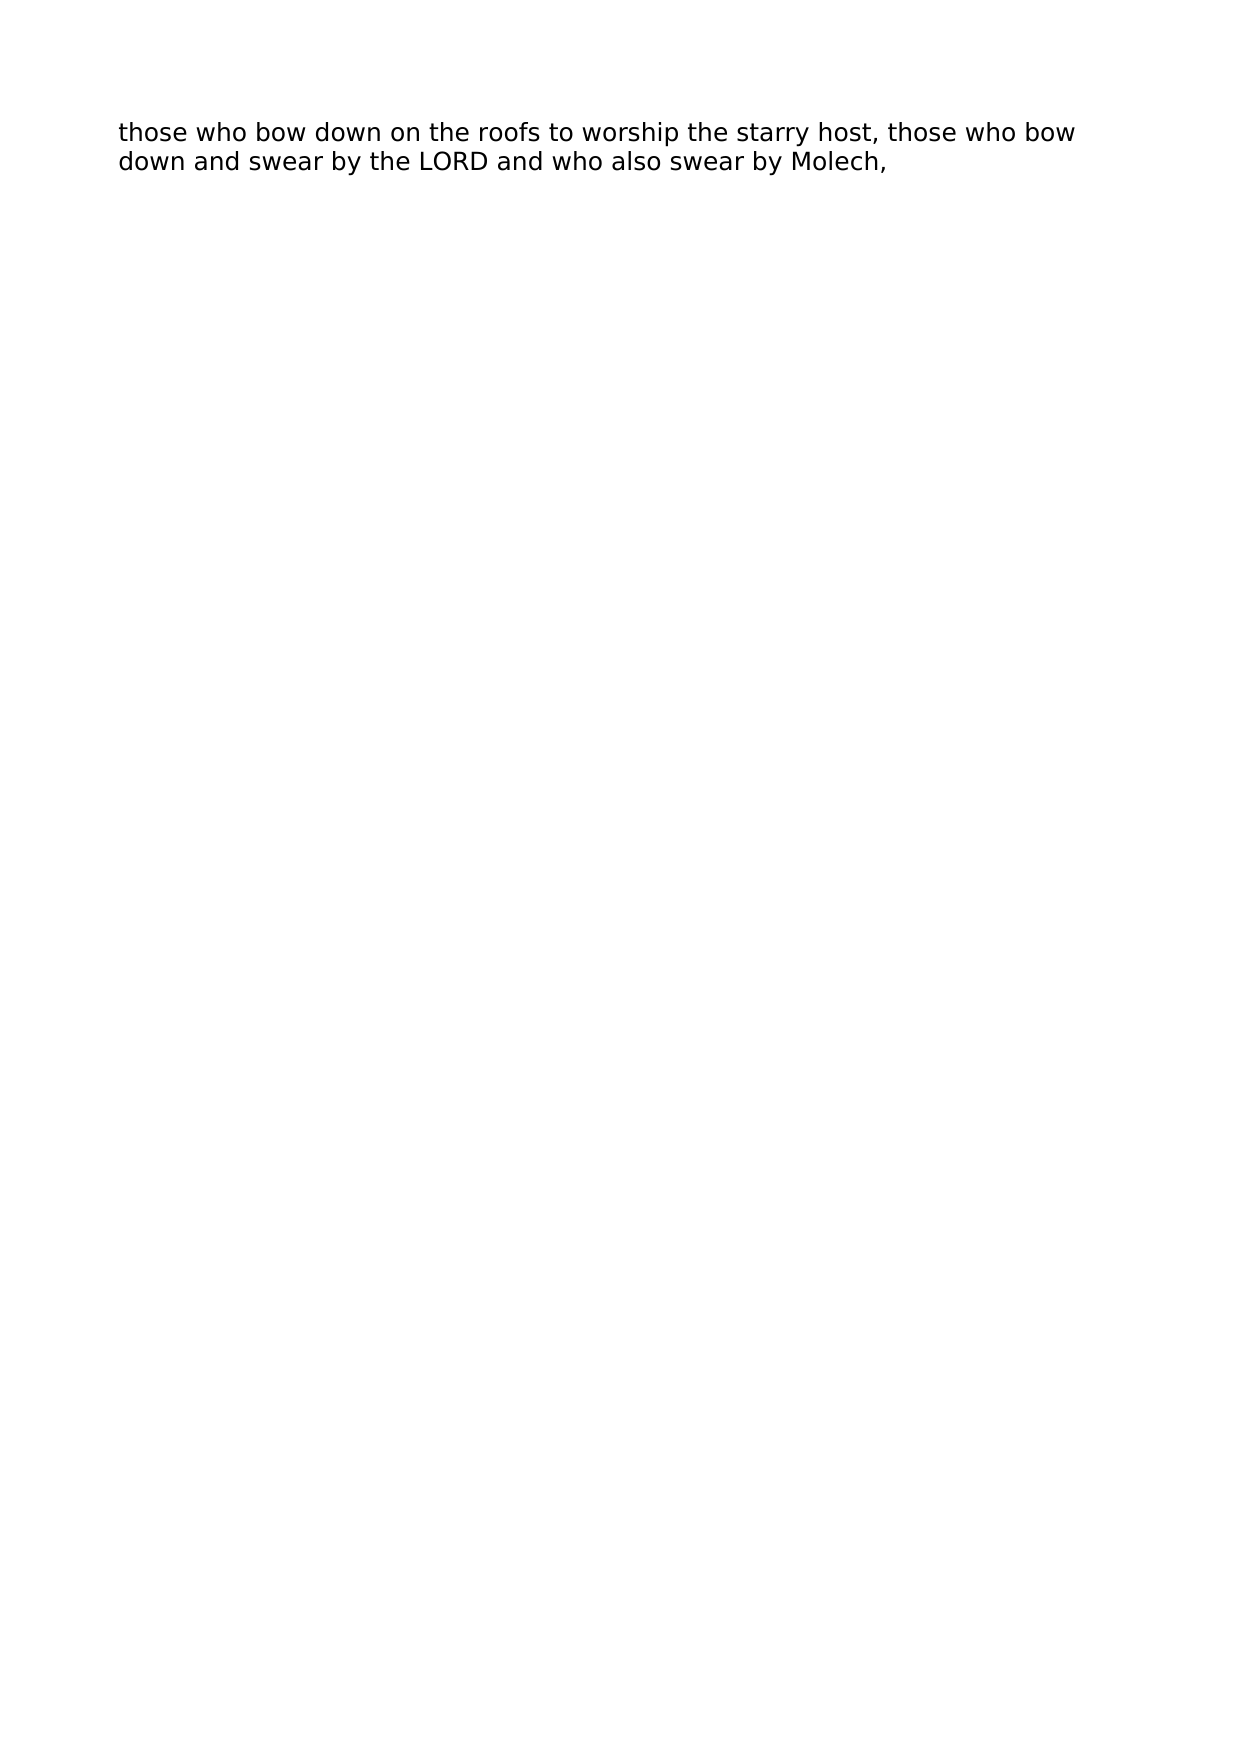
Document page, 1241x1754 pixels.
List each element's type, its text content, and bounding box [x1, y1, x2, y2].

text those who bow down on the roofs to worship the starry host, those who bow down and swear by the LORD and who also swear by Molech, [118, 118, 1122, 176]
